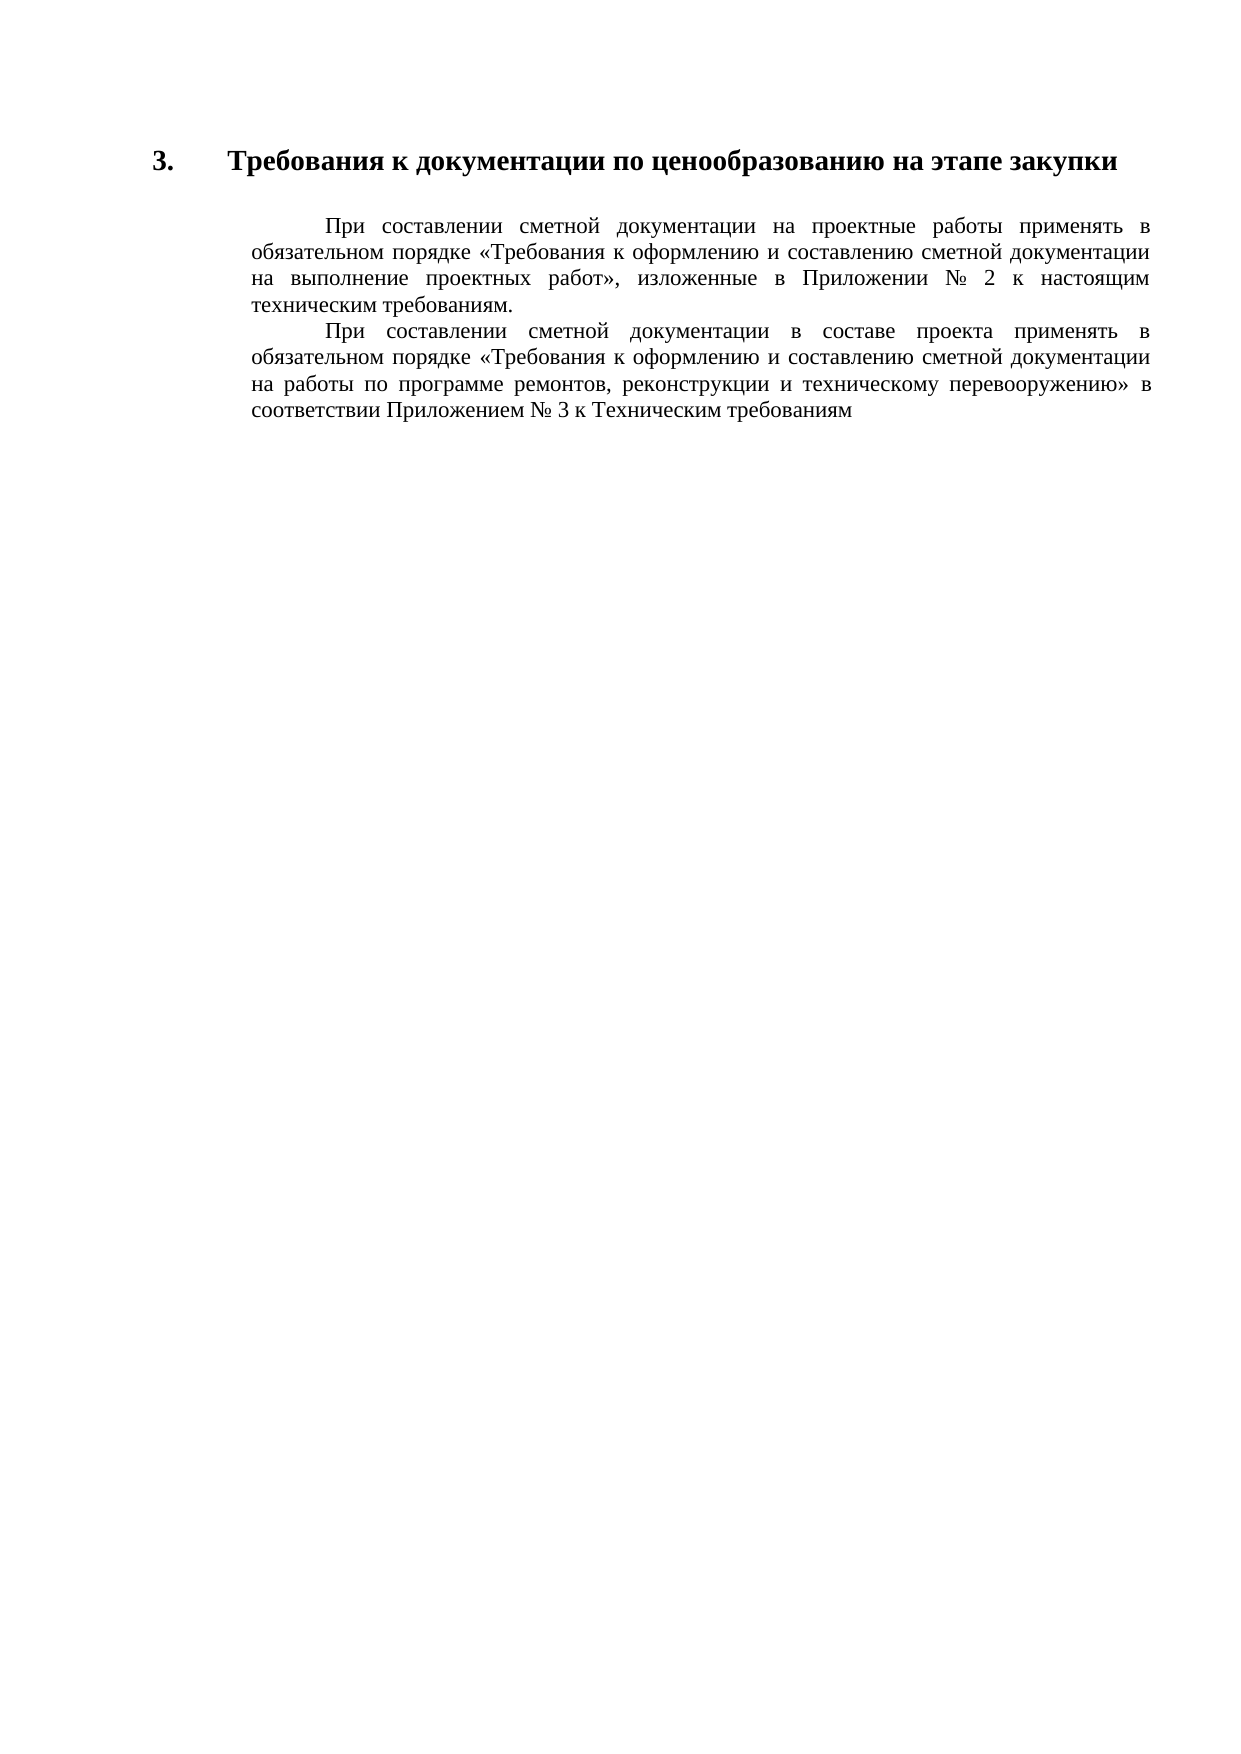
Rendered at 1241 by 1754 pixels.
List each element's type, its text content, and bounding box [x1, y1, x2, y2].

text При составлении сметной документации в составе проекта применять в обязательном порядке «Требования к оформлению и составлению сметной документации на работы по программе ремонтов, реконструкции и техническому перевооружению» в соответствии Приложением № 3 к Техническим требованиям [251, 317, 1152, 422]
subtitle Требования к документации по ценообразованию на этапе закупки [118, 143, 1152, 177]
text При составлении сметной документации на проектные работы применять в обязательном порядке «Требования к оформлению и составлению сметной документации на выполнение проектных работ», изложенные в Приложении № 2 к настоящим техническим требованиям. [251, 212, 1152, 317]
